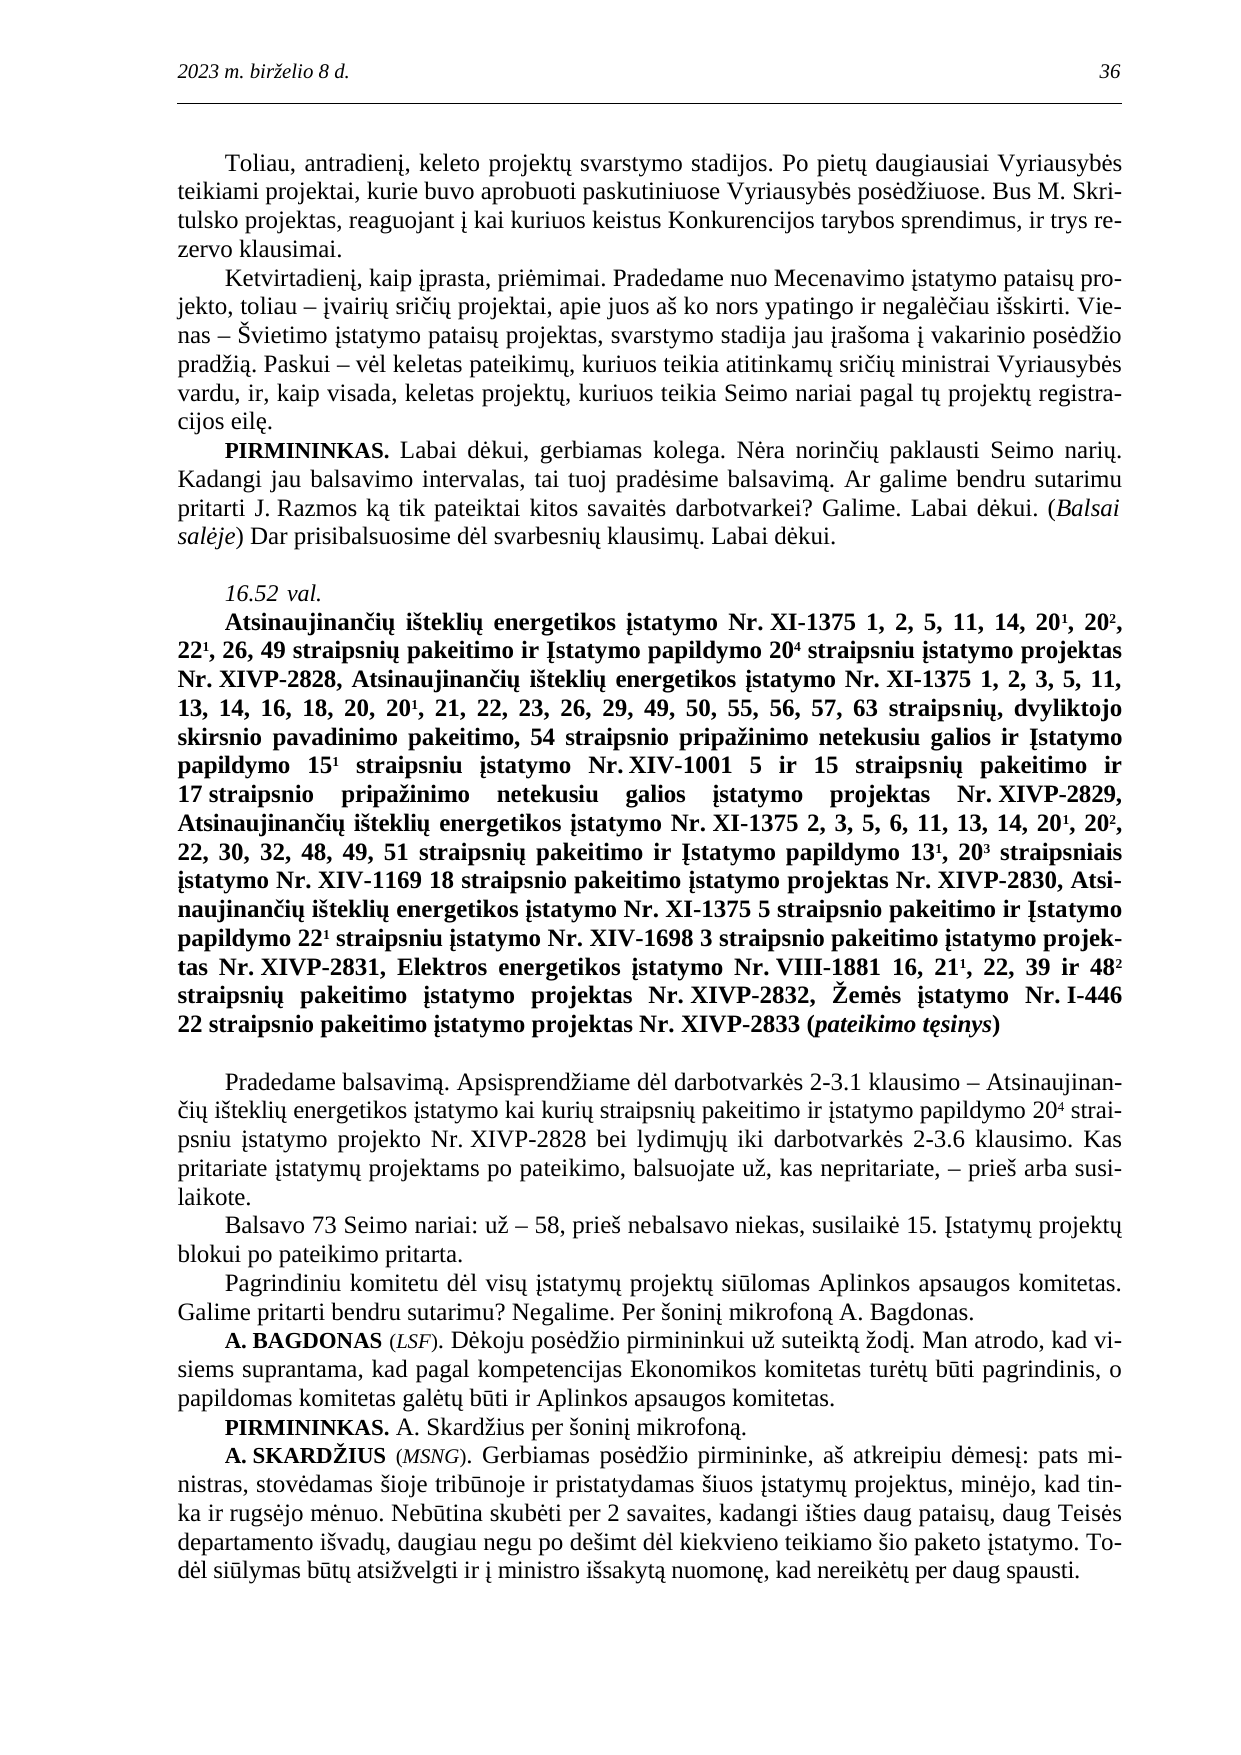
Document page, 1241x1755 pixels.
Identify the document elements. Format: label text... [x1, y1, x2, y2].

text 16.52 val. [224, 579, 1122, 607]
text At­si­nau­ji­nan­čių iš­tek­lių ener­ge­ti­kos įsta­ty­mo Nr. XI-1375 1, 2, 5, 11, 14, 201, 202, 221, 26, 49 straips­nių pa­kei­ti­mo ir Įsta­ty­mo pa­pil­dy­mo 204 straips­niu įsta­ty­mo pro­jek­tas Nr. XIVP-2828, At­si­nau­ji­nan­čių iš­tek­lių ener­ge­ti­kos įsta­ty­mo Nr. XI-1375 1, 2, 3, 5, 11, 13, 14, 16, 18, 20, 201, 21, 22, 23, 26, 29, 49, 50, 55, 56, 57, 63 straips­nių, dvy­lik­to­jo skirsnio pa­va­di­ni­mo pa­kei­ti­mo, 54 straips­nio pri­pa­ži­ni­mo ne­te­ku­siu ga­lios ir Įsta­ty­mo pa­pil­dy­mo 151 straips­niu įsta­ty­mo Nr. XIV-1001 5 ir 15 straips­nių pa­kei­ti­mo ir 17 straips­nio pripaži­ni­mo ne­te­ku­siu ga­lios įsta­ty­mo pro­jek­tas Nr. XIVP-2829, Atsinaujinan­čių iš­tek­lių ener­ge­ti­kos įsta­ty­mo Nr. XI-1375 2, 3, 5, 6, 11, 13, 14, 201, 202, 22, 30, 32, 48, 49, 51 straips­nių pa­kei­ti­mo ir Įsta­ty­mo pa­pil­dy­mo 131, 203 straips­niais įsta­ty­mo Nr. XIV-1169 18 straips­nio pa­kei­ti­mo įsta­ty­mo pro­jek­tas Nr. XIVP-2830, At­si­nau­ji­nan­čių iš­tek­lių ener­ge­ti­kos įsta­ty­mo Nr. XI-1375 5 straips­nio pa­kei­ti­mo ir Įsta­ty­mo pa­pil­dy­mo 221 straips­niu įsta­ty­mo Nr. XIV-1698 3 straips­nio pa­kei­ti­mo įsta­ty­mo pro­jek­tas Nr. XIVP-2831, Elek­tros ener­ge­ti­kos įsta­ty­mo Nr. VIII-1881 16, 211, 22, 39 ir 482 straipsnių pa­kei­ti­mo įsta­ty­mo pro­jek­tas Nr. XIVP-2832, Že­mės įsta­ty­mo Nr. I-446 22 straips­nio pa­kei­ti­mo įsta­ty­mo pro­jek­tas Nr. XIVP-2833 (pa­tei­ki­mo tę­si­nys) [177, 607, 1122, 1038]
text PIRMININKAS. La­bai dė­kui, ger­bia­mas ko­le­ga. Nė­ra no­rin­čių pa­klaus­ti Sei­mo na­rių. Ka­dan­gi jau bal­sa­vi­mo in­ter­va­las, tai tuoj pra­dė­si­me bal­sa­vi­mą. Ar ga­li­me ben­dru su­ta­ri­mu pri­tar­ti J. Raz­mos ką tik pa­teik­tai ki­tos sa­vai­tės dar­bo­tvarkei? Ga­li­me. La­bai dė­kui. (Bal­sai sa­lė­je) Dar pri­si­bal­suo­si­me dėl svar­bes­nių klau­si­mų. La­bai dė­kui. [177, 435, 1122, 550]
text Bal­sa­vo 73 Sei­mo na­riai: už – 58, prieš ne­bal­sa­vo nie­kas, su­si­lai­kė 15. Įsta­ty­mų pro­jek­tų blo­kui po pa­tei­ki­mo pri­tar­ta. [177, 1210, 1122, 1268]
text PIRMININKAS. A. Skar­džius per šo­ni­nį mik­ro­fo­ną. [177, 1412, 1122, 1440]
text A. BAGDONAS (LSF). Dė­ko­ju po­sė­džio pir­mi­nin­kui už su­teik­tą žo­dį. Man at­ro­do, kad vi­siems su­pran­ta­ma, kad pa­gal kom­pe­ten­ci­jas Eko­no­mi­kos ko­mi­te­tas tu­rė­tų bū­ti pa­grin­di­nis, o pa­pil­do­mas ko­mi­te­tas ga­lė­tų bū­ti ir Ap­lin­kos ap­sau­gos ko­mi­te­tas. [177, 1325, 1122, 1412]
text Ket­vir­ta­die­nį, kaip įpras­ta, pri­ėmi­mai. Pra­de­da­me nuo Me­ce­na­vi­mo įsta­ty­mo pa­tai­sų pro­jek­to, to­liau – įvai­rių sri­čių pro­jek­tai, apie juos aš ko nors ypa­tin­go ir ne­ga­lė­čiau iš­skir­ti. Vie­nas – Švie­ti­mo įsta­ty­mo pa­tai­sų pro­jek­tas, svars­ty­mo sta­di­ja jau įra­šo­ma į va­ka­ri­nio po­sė­džio pra­džią. Pas­kui – vėl ke­le­tas pa­tei­ki­mų, ku­riuos tei­kia ati­tin­ka­mų sri­čių mi­nist­rai Vy­riau­sy­bės var­du, ir, kaip vi­sa­da, ke­le­tas pro­jek­tų, ku­riuos tei­kia Sei­mo na­riai pa­gal tų pro­jek­tų re­gist­ra­ci­jos ei­lę. [177, 263, 1122, 435]
text Pra­de­da­me bal­sa­vi­mą. Ap­si­spren­džia­me dėl dar­bo­tvarkės 2-3.1 klau­si­mo – At­si­nau­ji­nan­čių iš­tek­lių ener­ge­ti­kos įsta­ty­mo kai ku­rių straips­nių pa­kei­ti­mo ir įsta­ty­mo pa­pil­dy­mo 204 strai­ps­niu įsta­ty­mo pro­jek­to Nr. XIVP-2828 bei ly­di­mų­jų iki dar­bo­tvarkės 2-3.6 klau­si­mo. Kas pri­ta­ria­te įsta­ty­mų pro­jek­tams po pa­tei­ki­mo, bal­suo­ja­te už, kas ne­pri­ta­ria­te, – prieš ar­ba su­si­lai­ko­te. [177, 1067, 1122, 1210]
text Pa­grin­di­niu ko­mi­te­tu dėl vi­sų įsta­ty­mų pro­jek­tų siū­lo­mas Ap­lin­kos ap­sau­gos ko­mi­te­tas. Ga­li­me pri­tar­ti ben­dru su­ta­ri­mu? Ne­ga­li­me. Per šo­ni­nį mik­ro­fo­ną A. Bag­do­nas. [177, 1268, 1122, 1325]
text To­liau, ant­ra­die­nį, ke­le­to pro­jek­tų svars­ty­mo sta­di­jos. Po pie­tų dau­giau­siai Vy­riau­sy­bės tei­kia­mi pro­jek­tai, ku­rie bu­vo ap­ro­buo­ti pas­ku­ti­niuo­se Vy­riau­sy­bės po­sė­džiuo­se. Bus M. Skri­tuls­ko pro­jek­tas, re­a­guo­jan­t į kai ku­riuos keis­tus Kon­ku­ren­ci­jos ta­ry­bos spren­di­mus, ir trys re­zer­vo klau­si­mai. [177, 148, 1122, 263]
text A. SKARDŽIUS (MSNG). Ger­bia­mas po­sė­džio pir­mi­nin­ke, aš at­krei­piu dė­me­sį: pats mi­nis­t­ras, sto­vė­da­mas šio­je tri­bū­no­je ir pri­sta­ty­da­mas šiuos įsta­ty­mų pro­jek­tus, mi­nė­jo, kad tin­ka ir rug­sė­jo mė­nuo. Ne­bū­ti­na sku­bė­ti per 2 sa­vai­tes, ka­dan­gi iš­ties daug pa­tai­sų, daug Tei­sės de­par­ta­men­to iš­va­dų, dau­giau ne­gu po de­šimt dėl kiek­vie­no tei­kia­mo šio pa­ke­to įsta­ty­mo. To­dėl siū­ly­mas bū­tų at­si­žvelg­ti ir į mi­nist­ro iš­sa­ky­tą nuo­mo­nę, kad ne­rei­kė­tų per daug spaus­ti. [177, 1440, 1122, 1584]
